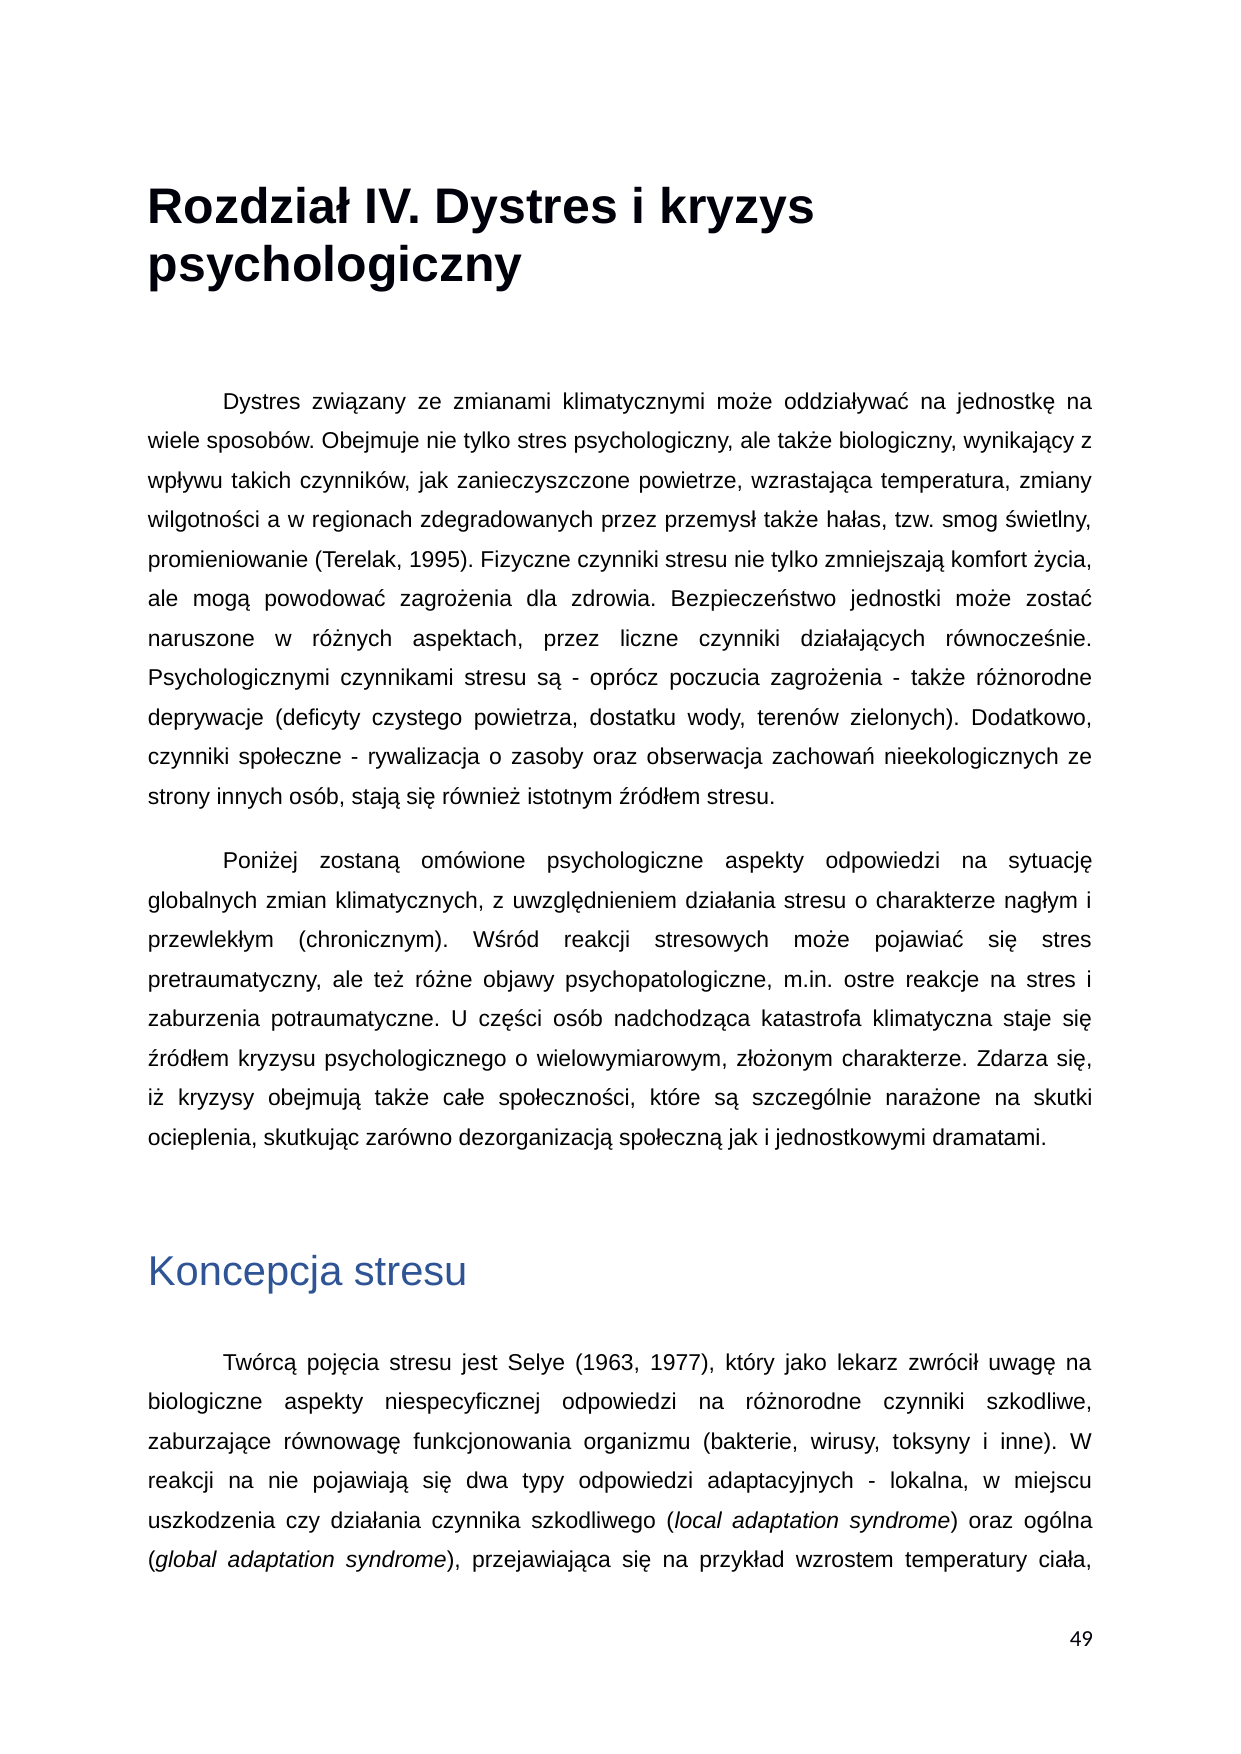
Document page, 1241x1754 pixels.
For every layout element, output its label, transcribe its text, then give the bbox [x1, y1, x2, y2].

text Dystres związany ze zmianami klimatycznymi może oddziaływać na jednostkę na wiele sposobów. Obejmuje nie tylko stres psychologiczny, ale także biologiczny, wynikający z wpływu takich czynników, jak zanieczyszczone powietrze, wzrastająca temperatura, zmiany wilgotności a w regionach zdegradowanych przez przemysł także hałas, tzw. smog świetlny, promieniowanie (Terelak, 1995). Fizyczne czynniki stresu nie tylko zmniejszają komfort życia, ale mogą powodować zagrożenia dla zdrowia. Bezpieczeństwo jednostki może zostać naruszone w różnych aspektach, przez liczne czynniki działających równocześnie. Psychologicznymi czynnikami stresu są - oprócz poczucia zagrożenia - także różnorodne deprywacje (deficyty czystego powietrza, dostatku wody, terenów zielonych). Dodatkowo, czynniki społeczne - rywalizacja o zasoby oraz obserwacja zachowań nieekologicznych ze strony innych osób, stają się również istotnym źródłem stresu. [148, 388, 1093, 809]
text Poniżej zostaną omówione psychologiczne aspekty odpowiedzi na sytuację globalnych zmian klimatycznych, z uwzględnieniem działania stresu o charakterze nagłym i przewlekłym (chronicznym). Wśród reakcji stresowych może pojawiać się stres pretraumatyczny, ale też różne objawy psychopatologiczne, m.in. ostre reakcje na stres i zaburzenia potraumatyczne. U części osób nadchodząca katastrofa klimatyczna staje się źródłem kryzysu psychologicznego o wielowymiarowym, złożonym charakterze. Zdarza się, iż kryzysy obejmują także całe społeczności, które są szczególnie narażone na skutki ocieplenia, skutkując zarówno dezorganizacją społeczną jak i jednostkowymi dramatami. [148, 847, 1093, 1150]
subtitle Rozdział IV. Dystres i kryzys psychologiczny [148, 177, 1093, 292]
subtitle Koncepcja stresu [148, 1247, 1093, 1294]
text Twórcą pojęcia stresu jest Selye (1963, 1977), który jako lekarz zwrócił uwagę na biologiczne aspekty niespecyficznej odpowiedzi na różnorodne czynniki szkodliwe, zaburzające równowagę funkcjonowania organizmu (bakterie, wirusy, toksyny i inne). W reakcji na nie pojawiają się dwa typy odpowiedzi adaptacyjnych - lokalna, w miejscu uszkodzenia czy działania czynnika szkodliwego (local adaptation syndrome) oraz ogólna (global adaptation syndrome), przejawiająca się na przykład wzrostem temperatury ciała, [148, 1349, 1093, 1572]
